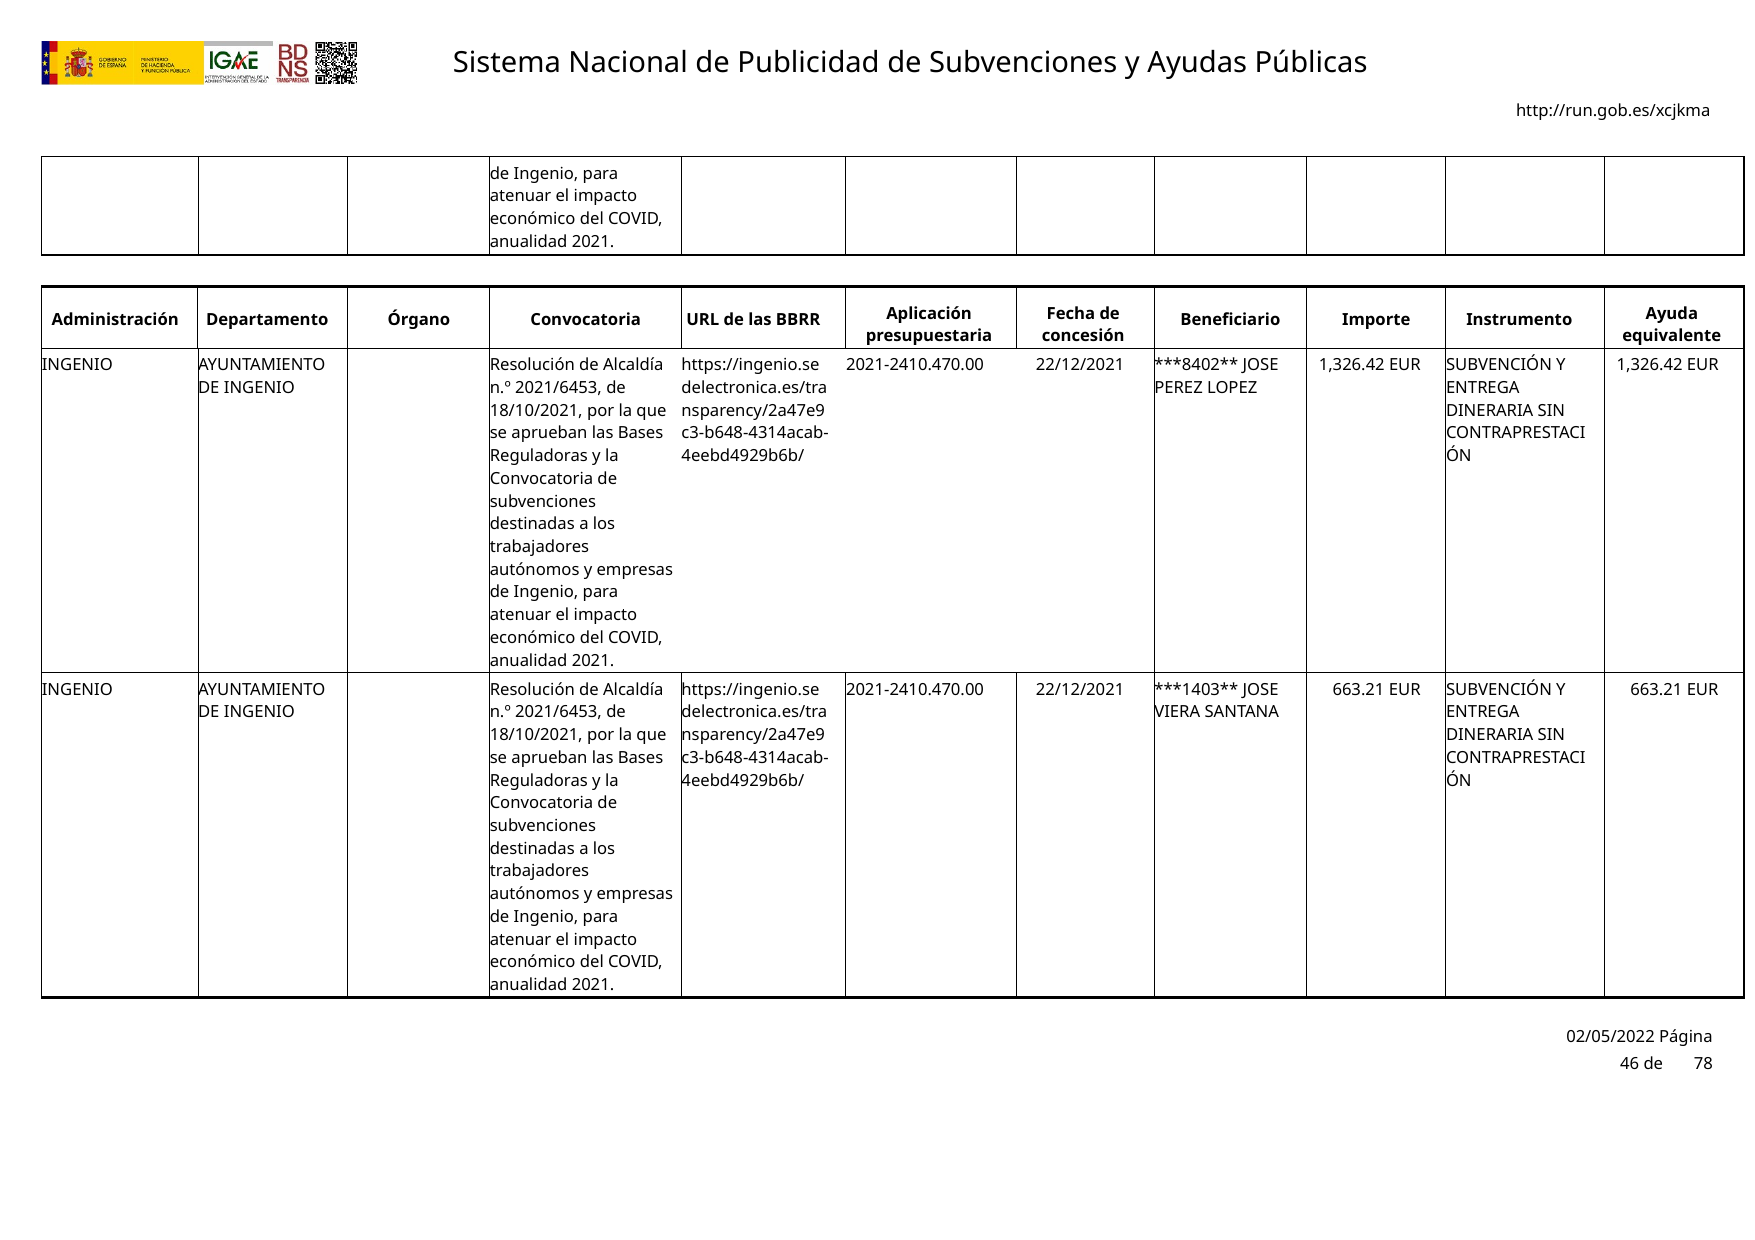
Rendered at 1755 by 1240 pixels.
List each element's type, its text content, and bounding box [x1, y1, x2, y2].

table_cell ***8402** JOSE PEREZ LOPEZ [1155, 349, 1306, 672]
table_cell SUBVENCIÓN Y ENTREGA DINERARIA SIN CONTRAPRESTACI ÓN [1446, 673, 1604, 996]
table_cell 663.21 EUR [1307, 673, 1445, 996]
table_cell Resolución de Alcaldía n.º 2021/6453, de 18/10/2021, por la que se aprueban las Bases Reguladoras y la Convocatoria de subvenciones destinadas a los trabajadores autónomos y empresas de Ingenio, para atenuar el impacto económico del COVID, anualidad 2021. [490, 349, 681, 672]
table_cell ***1403** JOSE VIERA SANTANA [1155, 673, 1306, 996]
table_cell https://ingenio.se delectronica.es/tra nsparency/2a47e9 c3-b648-4314acab- 4eebd4929b6b/ [681, 349, 846, 672]
table_header Importe [1307, 288, 1445, 348]
table_header Instrumento [1446, 288, 1604, 348]
table_cell [846, 157, 1016, 253]
table_cell [42, 157, 198, 253]
table_cell [1155, 157, 1306, 253]
table_cell [348, 157, 489, 253]
table_cell 2021-2410.470.00 [846, 673, 1016, 996]
table_header Órgano [348, 288, 489, 348]
table_cell 1,326.42 EUR [1605, 349, 1743, 672]
table_cell 1,326.42 EUR [1307, 349, 1445, 672]
table_header Administración [42, 288, 197, 348]
table_cell Resolución de Alcaldía n.º 2021/6453, de 18/10/2021, por la que se aprueban las Bases Reguladoras y la Convocatoria de subvenciones destinadas a los trabajadores autónomos y empresas de Ingenio, para atenuar el impacto económico del COVID, anualidad 2021. [490, 673, 681, 996]
table_header Departamento [198, 288, 347, 348]
table_header Beneficiario [1155, 288, 1306, 348]
table_cell 663.21 EUR [1605, 673, 1743, 996]
table_header Ayuda equivalente [1605, 288, 1743, 348]
table_cell [682, 157, 845, 253]
table_cell [348, 673, 489, 996]
table_cell [1017, 157, 1154, 253]
table_cell [348, 349, 489, 672]
table_cell SUBVENCIÓN Y ENTREGA DINERARIA SIN CONTRAPRESTACI ÓN [1446, 349, 1604, 672]
table_header URL de las BBRR [682, 288, 845, 348]
table_cell AYUNTAMIENTO DE INGENIO [199, 673, 347, 996]
table_header Convocatoria [490, 288, 681, 348]
table_cell 22/12/2021 [1017, 349, 1154, 672]
table_cell INGENIO [42, 673, 198, 996]
table_cell [1307, 157, 1445, 253]
table_cell [199, 157, 347, 253]
table_cell 2021-2410.470.00 [846, 349, 1017, 672]
table_cell [1446, 157, 1604, 253]
table_cell [1605, 157, 1743, 253]
table_cell AYUNTAMIENTO DE INGENIO [199, 349, 347, 672]
table_cell https://ingenio.se delectronica.es/tra nsparency/2a47e9 c3-b648-4314acab- 4eebd4929b6b/ [682, 673, 845, 996]
table_cell 22/12/2021 [1017, 673, 1154, 996]
table_header Fecha de concesión [1017, 288, 1154, 348]
table_cell de Ingenio, para atenuar el impacto económico del COVID, anualidad 2021. [490, 157, 681, 253]
table_header Aplicación presupuestaria [846, 288, 1016, 348]
table_cell INGENIO [42, 349, 198, 672]
